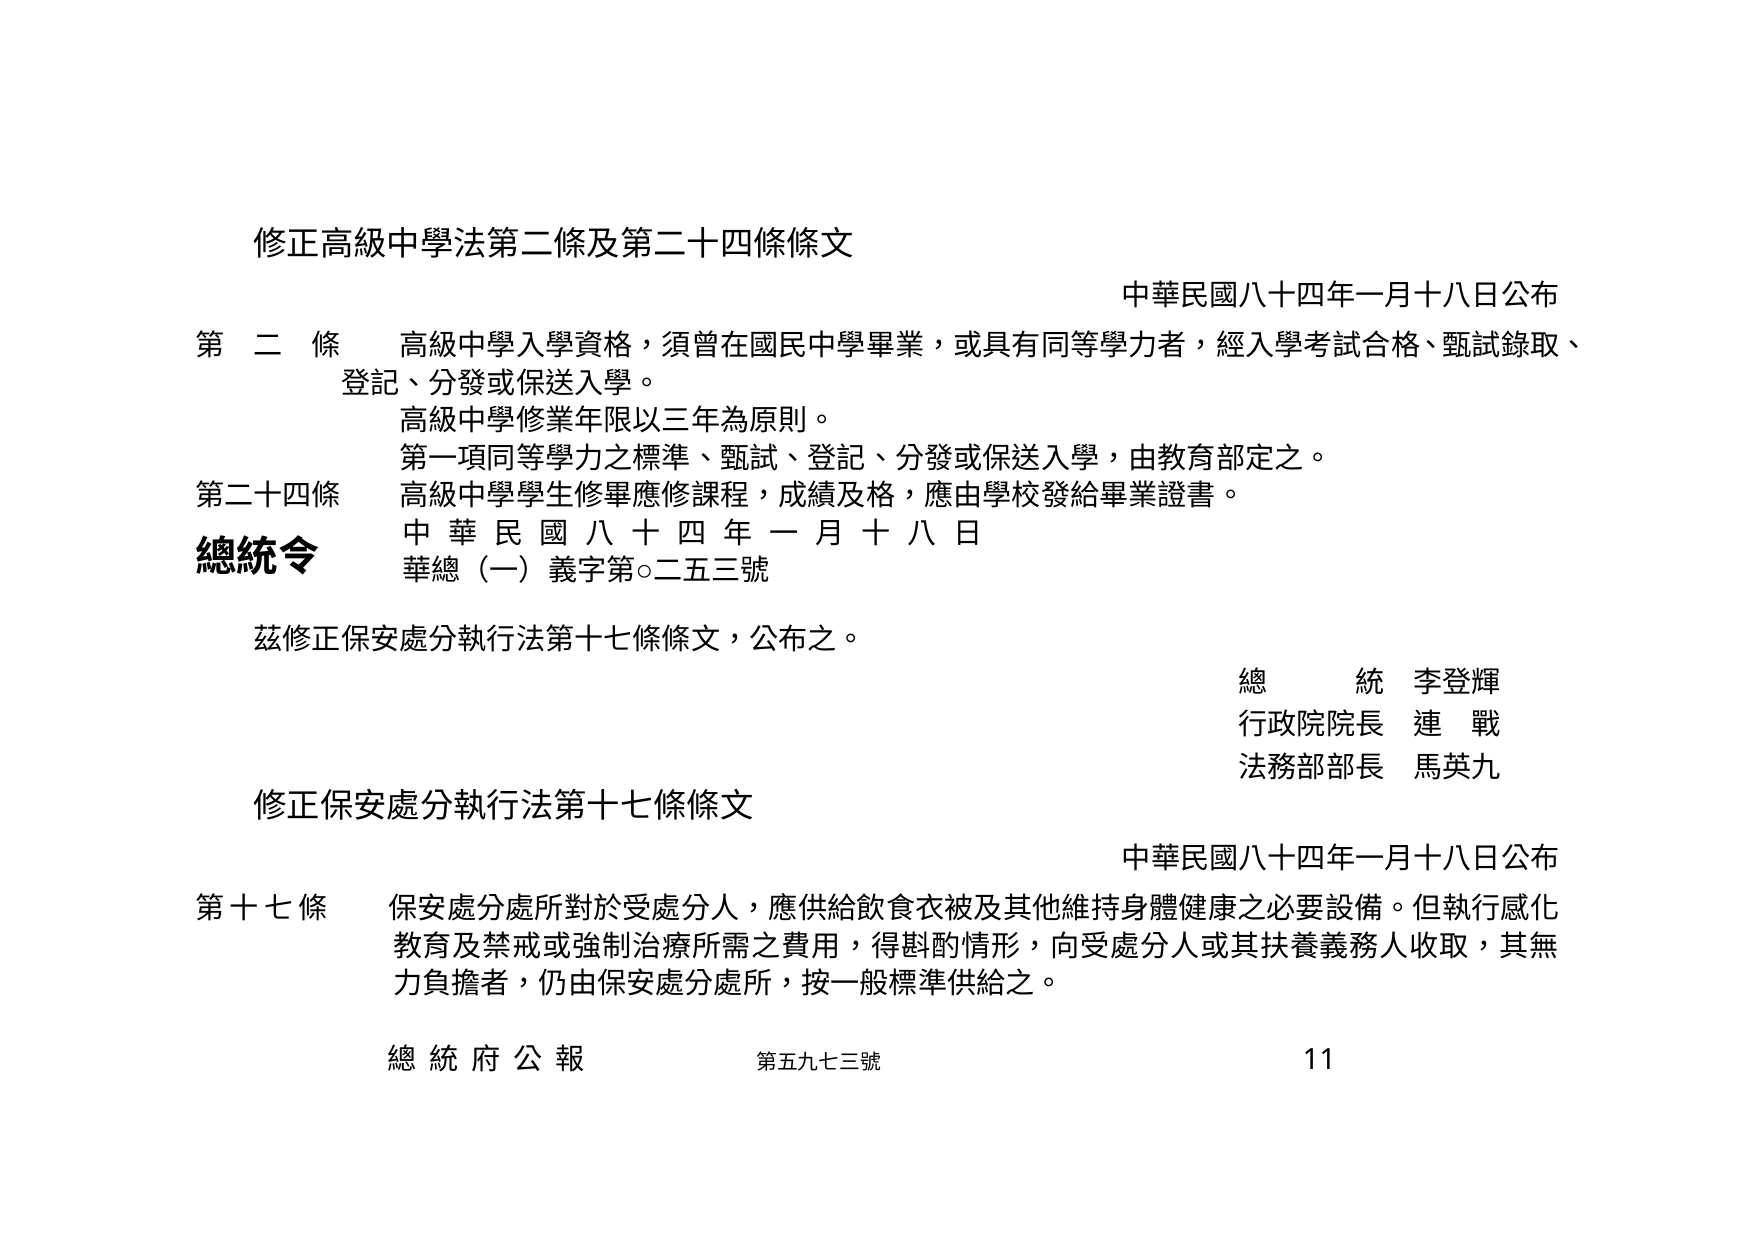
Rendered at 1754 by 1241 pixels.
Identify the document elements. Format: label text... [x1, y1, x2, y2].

text 中華民國八十四年一月十八日公布 [195, 276, 1559, 313]
text 行政院院長 連 戰 [195, 704, 1501, 742]
text 第二十四條 高級中學學生修畢應修課程，成績及格，應由學校發給畢業證書。 [195, 476, 1559, 513]
text 茲修正保安處分執行法第十七條條文，公布之。 [195, 619, 1559, 657]
table_header 總統令 [192, 513, 399, 619]
text 總 統 李登輝 [195, 662, 1501, 699]
text 第一項同等學力之標準、甄試、登記、分發或保送入學，由教育部定之。 [341, 438, 1559, 476]
text 修正保安處分執行法第十七條條文 [253, 784, 1559, 826]
text 高級中學修業年限以三年為原則。 [341, 401, 1559, 438]
text 第 二 條 高級中學入學資格，須曾在國民中學畢業，或具有同等學力者，經入學考試合格、甄試錄取、登記、分發或保送入學。 [195, 326, 1559, 401]
table_header 中華民國八十四年一月十八日 華總（一）義字第○二五三號 [399, 513, 986, 619]
text 法務部部長 馬英九 [195, 747, 1501, 784]
text 修正高級中學法第二條及第二十四條條文 [253, 222, 1559, 263]
text 中華民國八十四年一月十八日公布 [195, 839, 1559, 876]
text 第十七條 保安處分處所對於受處分人，應供給飲食衣被及其他維持身體健康之必要設備。但執行感化教育及禁戒或強制治療所需之費用，得斟酌情形，向受處分人或其扶養義務人收取，其無力負擔者，仍由保安處分處所，按一般標準供給之。 [195, 889, 1559, 1001]
